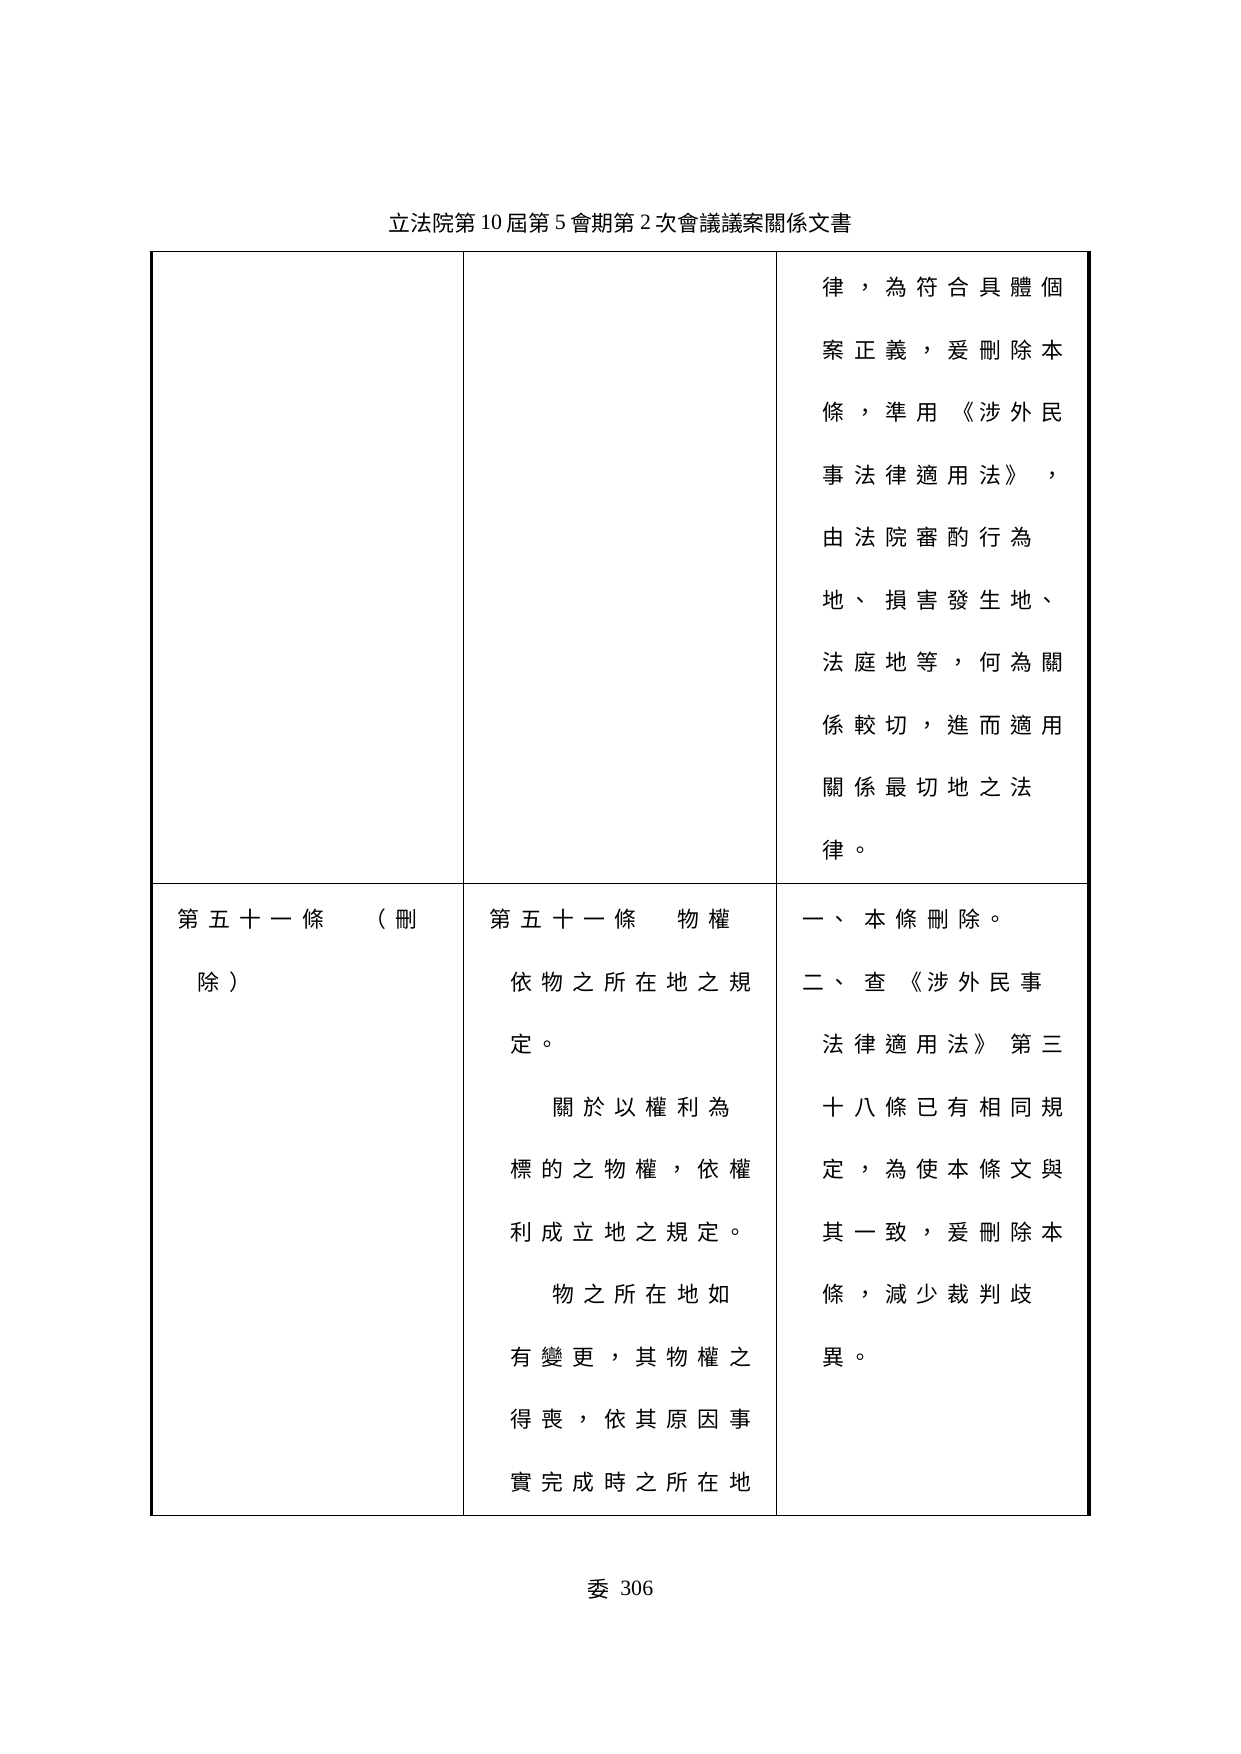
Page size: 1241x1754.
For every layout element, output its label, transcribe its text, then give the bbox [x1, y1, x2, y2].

table_cell [153, 252, 463, 883]
table_cell 一、本條刪除。 二、查《涉外民事法律適用法》第三十八條已有相同規定，為使本條文與其一致，爰刪除本條，減少裁判歧異。 [777, 884, 1087, 1514]
table_cell 律，為符合具體個案正義，爰刪除本條，準用《涉外民事法律適用法》，由法院審酌行為地、損害發生地、法庭地等，何為關係較切，進而適用關係最切地之法律。 [777, 252, 1087, 883]
table_cell 第五十一條 物權依物之所在地之規定。 關於以權利為標的之物權，依權利成立地之規定。 物之所在地如有變更，其物權之得喪，依其原因事實完成時之所在地 [464, 884, 776, 1514]
table_cell 第五十一條 （刪除） [153, 884, 463, 1514]
table_cell [464, 252, 776, 883]
